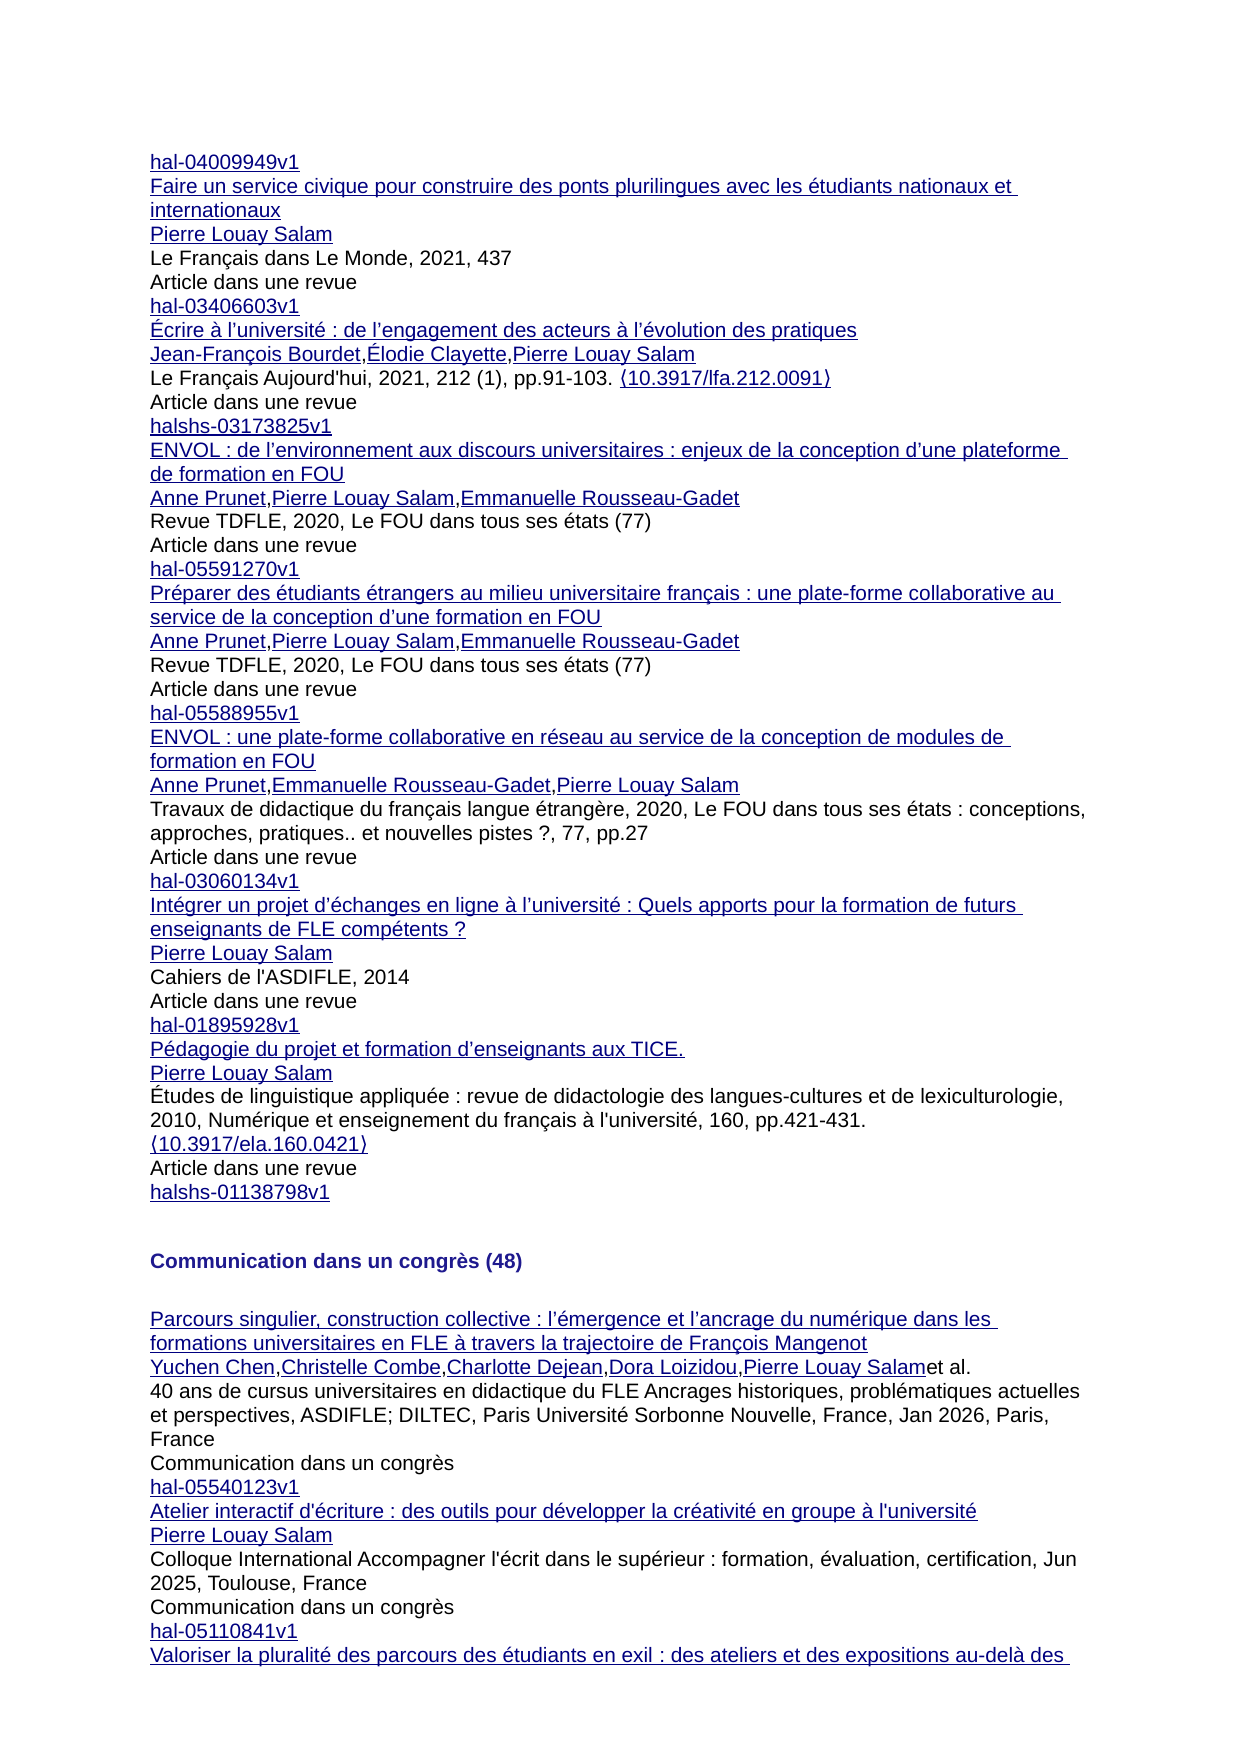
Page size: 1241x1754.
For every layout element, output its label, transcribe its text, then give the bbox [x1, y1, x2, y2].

table_cell Préparer des étudiants étrangers au milieu universitaire français : une plate-forme collaborative au service de la conception d’une formation en FOU Anne Prunet,Pierre Louay Salam,Emmanuelle Rousseau-Gadet Revue TDFLE, 2020, Le FOU dans tous ses états (77) Article dans une revue hal-05588955v1 [150, 581, 1090, 725]
table_cell Écrire à l’université : de l’engagement des acteurs à l’évolution des pratiques Jean-François Bourdet,Élodie Clayette,Pierre Louay Salam Le Français Aujourd'hui, 2021, 212 (1), pp.91-103. ⟨10.3917/lfa.212.0091⟩ Article dans une revue halshs-03173825v1 [150, 318, 1090, 437]
subtitle Communication dans un congrès (48) [150, 1249, 1090, 1273]
table_header Parcours singulier, construction collective : l’émergence et l’ancrage du numérique dans les formations universitaires en FLE à travers la trajectoire de François Mangenot Yuchen Chen,Christelle Combe,Charlotte Dejean,Dora Loizidou,Pierre Louay Salamet al. 40 ans de cursus universitaires en didactique du FLE Ancrages historiques, problématiques actuelles et perspectives, ASDIFLE; DILTEC, Paris Université Sorbonne Nouvelle, France, Jan 2026, Paris, France Communication dans un congrès hal-05540123v1 [150, 1307, 1090, 1499]
table_cell Intégrer un projet d’échanges en ligne à l’université : Quels apports pour la formation de futurs enseignants de FLE compétents ? Pierre Louay Salam Cahiers de l'ASDIFLE, 2014 Article dans une revue hal-01895928v1 [150, 893, 1090, 1036]
table_cell hal-04009949v1 [150, 150, 1090, 174]
table_cell ENVOL : une plate-forme collaborative en réseau au service de la conception de modules de formation en FOU Anne Prunet,Emmanuelle Rousseau-Gadet,Pierre Louay Salam Travaux de didactique du français langue étrangère, 2020, Le FOU dans tous ses états : conceptions, approches, pratiques.. et nouvelles pistes ?, 77, pp.27 Article dans une revue hal-03060134v1 [150, 725, 1090, 893]
table_cell Valoriser la pluralité des parcours des étudiants en exil : des ateliers et des expositions au-delà des [150, 1643, 1090, 1667]
table_cell Pédagogie du projet et formation d’enseignants aux TICE. Pierre Louay Salam Études de linguistique appliquée : revue de didactologie des langues-cultures et de lexiculturologie, 2010, Numérique et enseignement du français à l'université, 160, pp.421-431. ⟨10.3917/ela.160.0421⟩ Article dans une revue halshs-01138798v1 [150, 1036, 1090, 1204]
table_cell Faire un service civique pour construire des ponts plurilingues avec les étudiants nationaux et internationaux Pierre Louay Salam Le Français dans Le Monde, 2021, 437 Article dans une revue hal-03406603v1 [150, 174, 1090, 318]
table_cell ENVOL : de l’environnement aux discours universitaires : enjeux de la conception d’une plateforme de formation en FOU Anne Prunet,Pierre Louay Salam,Emmanuelle Rousseau-Gadet Revue TDFLE, 2020, Le FOU dans tous ses états (77) Article dans une revue hal-05591270v1 [150, 438, 1090, 581]
table_cell Atelier interactif d'écriture : des outils pour développer la créativité en groupe à l'université Pierre Louay Salam Colloque International Accompagner l'écrit dans le supérieur : formation, évaluation, certification, Jun 2025, Toulouse, France Communication dans un congrès hal-05110841v1 [150, 1499, 1090, 1643]
